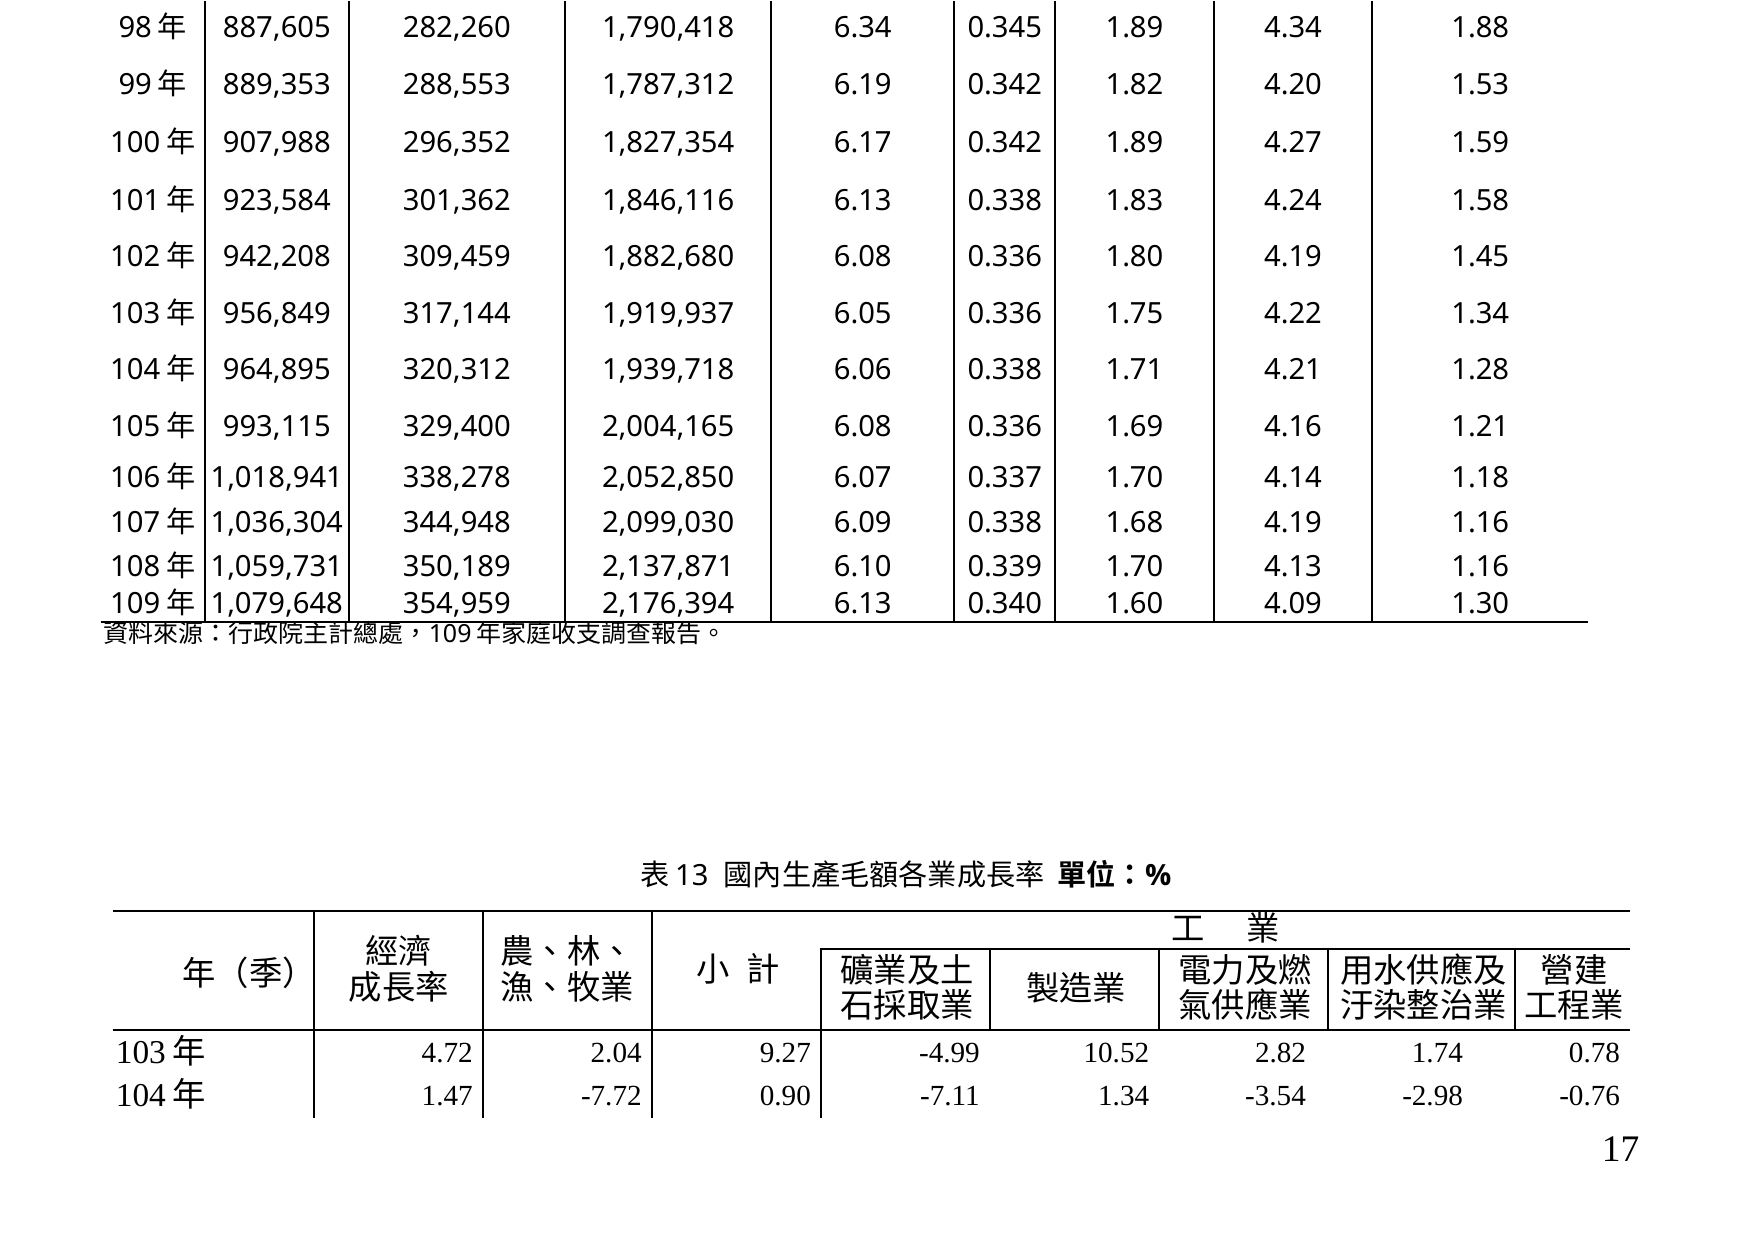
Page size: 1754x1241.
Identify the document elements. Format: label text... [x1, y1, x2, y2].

subtitle 表13 國內生產毛額各業成長率 單位：% [103, 835, 1639, 910]
table_cell 338,278 [350, 456, 564, 502]
table_cell 1.88 [1373, 1, 1588, 58]
table_cell 0.339 [955, 546, 1054, 590]
table_cell 1,787,312 [566, 58, 770, 114]
table_cell 101年 [101, 174, 204, 230]
table_cell 1.68 [1056, 503, 1213, 546]
table_cell -3.54 [1159, 1074, 1316, 1118]
table_cell 2,052,850 [566, 456, 770, 502]
table_cell 1.69 [1056, 400, 1213, 456]
table_header 經濟 成長率 [315, 912, 482, 1029]
table_cell 1.70 [1056, 456, 1213, 502]
table_cell 6.34 [772, 1, 953, 58]
table_cell 109年 [101, 590, 204, 621]
table_cell 0.338 [955, 503, 1054, 546]
table_cell 1.28 [1373, 343, 1588, 400]
table_cell 1,846,116 [566, 174, 770, 230]
table_cell 320,312 [350, 343, 564, 400]
table_cell 108年 [101, 546, 204, 590]
table_cell 282,260 [350, 1, 564, 58]
table_cell 107年 [101, 503, 204, 546]
table_cell 製造業 [991, 950, 1158, 1029]
table_cell 288,553 [350, 58, 564, 114]
table_cell 4.19 [1215, 503, 1371, 546]
table_cell 1.74 [1316, 1031, 1473, 1074]
table_cell 956,849 [206, 287, 348, 343]
table_cell 電力及燃氣供應業 [1160, 950, 1327, 1029]
table_cell 102年 [101, 230, 204, 287]
table_cell 1.83 [1056, 174, 1213, 230]
table_cell 1.34 [1373, 287, 1588, 343]
table_cell 1,036,304 [206, 503, 348, 546]
table_cell 0.90 [653, 1074, 820, 1118]
table_cell 6.05 [772, 287, 953, 343]
table_cell 964,895 [206, 343, 348, 400]
table_cell 0.342 [955, 58, 1054, 114]
table_cell -2.98 [1316, 1074, 1473, 1118]
table_cell 2,004,165 [566, 400, 770, 456]
table_cell 106年 [101, 456, 204, 502]
table_cell 4.22 [1215, 287, 1371, 343]
table_cell 99年 [101, 58, 204, 114]
table_cell 2.82 [1159, 1031, 1316, 1074]
table_cell 1.16 [1373, 503, 1588, 546]
table_cell 354,959 [350, 590, 564, 621]
table_cell 1.75 [1056, 287, 1213, 343]
table_cell 6.13 [772, 174, 953, 230]
table_cell 942,208 [206, 230, 348, 287]
table_cell 6.13 [772, 590, 953, 621]
table_cell 350,189 [350, 546, 564, 590]
table_cell 6.19 [772, 58, 953, 114]
table_cell 10.52 [990, 1031, 1159, 1074]
table_cell 6.08 [772, 400, 953, 456]
table_cell 1,939,718 [566, 343, 770, 400]
table_cell 0.78 [1473, 1031, 1630, 1074]
table_cell 993,115 [206, 400, 348, 456]
table_cell 103年 [113, 1031, 313, 1074]
table_cell 1.30 [1373, 590, 1588, 621]
table_cell 344,948 [350, 503, 564, 546]
table_cell 4.27 [1215, 114, 1371, 174]
table_cell 296,352 [350, 114, 564, 174]
table_cell 1,919,937 [566, 287, 770, 343]
table_cell 1.82 [1056, 58, 1213, 114]
table_cell 0.342 [955, 114, 1054, 174]
table_cell 100年 [101, 114, 204, 174]
table_cell 0.340 [955, 590, 1054, 621]
table_cell 0.336 [955, 287, 1054, 343]
table_cell 4.19 [1215, 230, 1371, 287]
table_cell 6.17 [772, 114, 953, 174]
table_cell 301,362 [350, 174, 564, 230]
table_cell -7.11 [822, 1074, 990, 1118]
table_cell 0.336 [955, 400, 1054, 456]
table_cell 923,584 [206, 174, 348, 230]
table_cell 1,827,354 [566, 114, 770, 174]
table_cell 1,790,418 [566, 1, 770, 58]
table_cell 1.21 [1373, 400, 1588, 456]
table_cell 6.06 [772, 343, 953, 400]
table_cell 103年 [101, 287, 204, 343]
table_cell 309,459 [350, 230, 564, 287]
table_cell 1.47 [315, 1074, 482, 1118]
table_cell 6.07 [772, 456, 953, 502]
table_header 工 業 [821, 912, 1630, 948]
table_cell 1.80 [1056, 230, 1213, 287]
table_cell 礦業及土石採取業 [822, 950, 989, 1029]
table_cell 6.09 [772, 503, 953, 546]
table_header 農、林、 漁、牧業 [484, 912, 651, 1029]
table_cell 4.21 [1215, 343, 1371, 400]
table_cell 4.14 [1215, 456, 1371, 502]
table_cell 317,144 [350, 287, 564, 343]
table_cell 1.71 [1056, 343, 1213, 400]
table_cell 1.89 [1056, 114, 1213, 174]
table_cell 1,059,731 [206, 546, 348, 590]
table_cell 4.13 [1215, 546, 1371, 590]
table_cell -0.76 [1473, 1074, 1630, 1118]
table_cell 0.338 [955, 174, 1054, 230]
table_cell 1.53 [1373, 58, 1588, 114]
table_cell 1.16 [1373, 546, 1588, 590]
table_cell 營建 工程業 [1516, 950, 1630, 1029]
table_cell 329,400 [350, 400, 564, 456]
table_cell 1.18 [1373, 456, 1588, 502]
table_cell 2,099,030 [566, 503, 770, 546]
table_cell 105年 [101, 400, 204, 456]
table_cell 6.10 [772, 546, 953, 590]
table_cell 4.72 [315, 1031, 482, 1074]
table_cell 1.60 [1056, 590, 1213, 621]
table_cell 1.34 [990, 1074, 1159, 1118]
table_cell 9.27 [653, 1031, 820, 1074]
table_cell 104年 [113, 1074, 313, 1118]
table_cell 4.16 [1215, 400, 1371, 456]
table_cell 4.20 [1215, 58, 1371, 114]
table_cell 2.04 [484, 1031, 651, 1074]
table_cell 1,079,648 [206, 590, 348, 621]
table_cell 1.59 [1373, 114, 1588, 174]
table_header 小 計 [653, 912, 821, 1029]
table_cell -4.99 [822, 1031, 990, 1074]
table_cell 4.09 [1215, 590, 1371, 621]
table_cell 4.34 [1215, 1, 1371, 58]
table_cell 98年 [101, 1, 204, 58]
table_cell 1.89 [1056, 1, 1213, 58]
table_cell 2,176,394 [566, 590, 770, 621]
table_cell 1,018,941 [206, 456, 348, 502]
table_cell 1.45 [1373, 230, 1588, 287]
table_cell 4.24 [1215, 174, 1371, 230]
table_cell 0.336 [955, 230, 1054, 287]
table_header 年（季） [113, 912, 313, 1029]
table_cell 887,605 [206, 1, 348, 58]
table_cell 907,988 [206, 114, 348, 174]
table_cell 0.345 [955, 1, 1054, 58]
table_cell 6.08 [772, 230, 953, 287]
table_cell 2,137,871 [566, 546, 770, 590]
text 資料來源：行政院主計總處，109年家庭收支調查報告。 [103, 623, 1639, 648]
table_cell 1.58 [1373, 174, 1588, 230]
table_cell 0.338 [955, 343, 1054, 400]
table_cell 1.70 [1056, 546, 1213, 590]
table_cell 用水供應及汙染整治業 [1329, 950, 1514, 1029]
table_cell 1,882,680 [566, 230, 770, 287]
table_cell 104年 [101, 343, 204, 400]
table_cell 0.337 [955, 456, 1054, 502]
table_cell -7.72 [484, 1074, 651, 1118]
table_cell 889,353 [206, 58, 348, 114]
